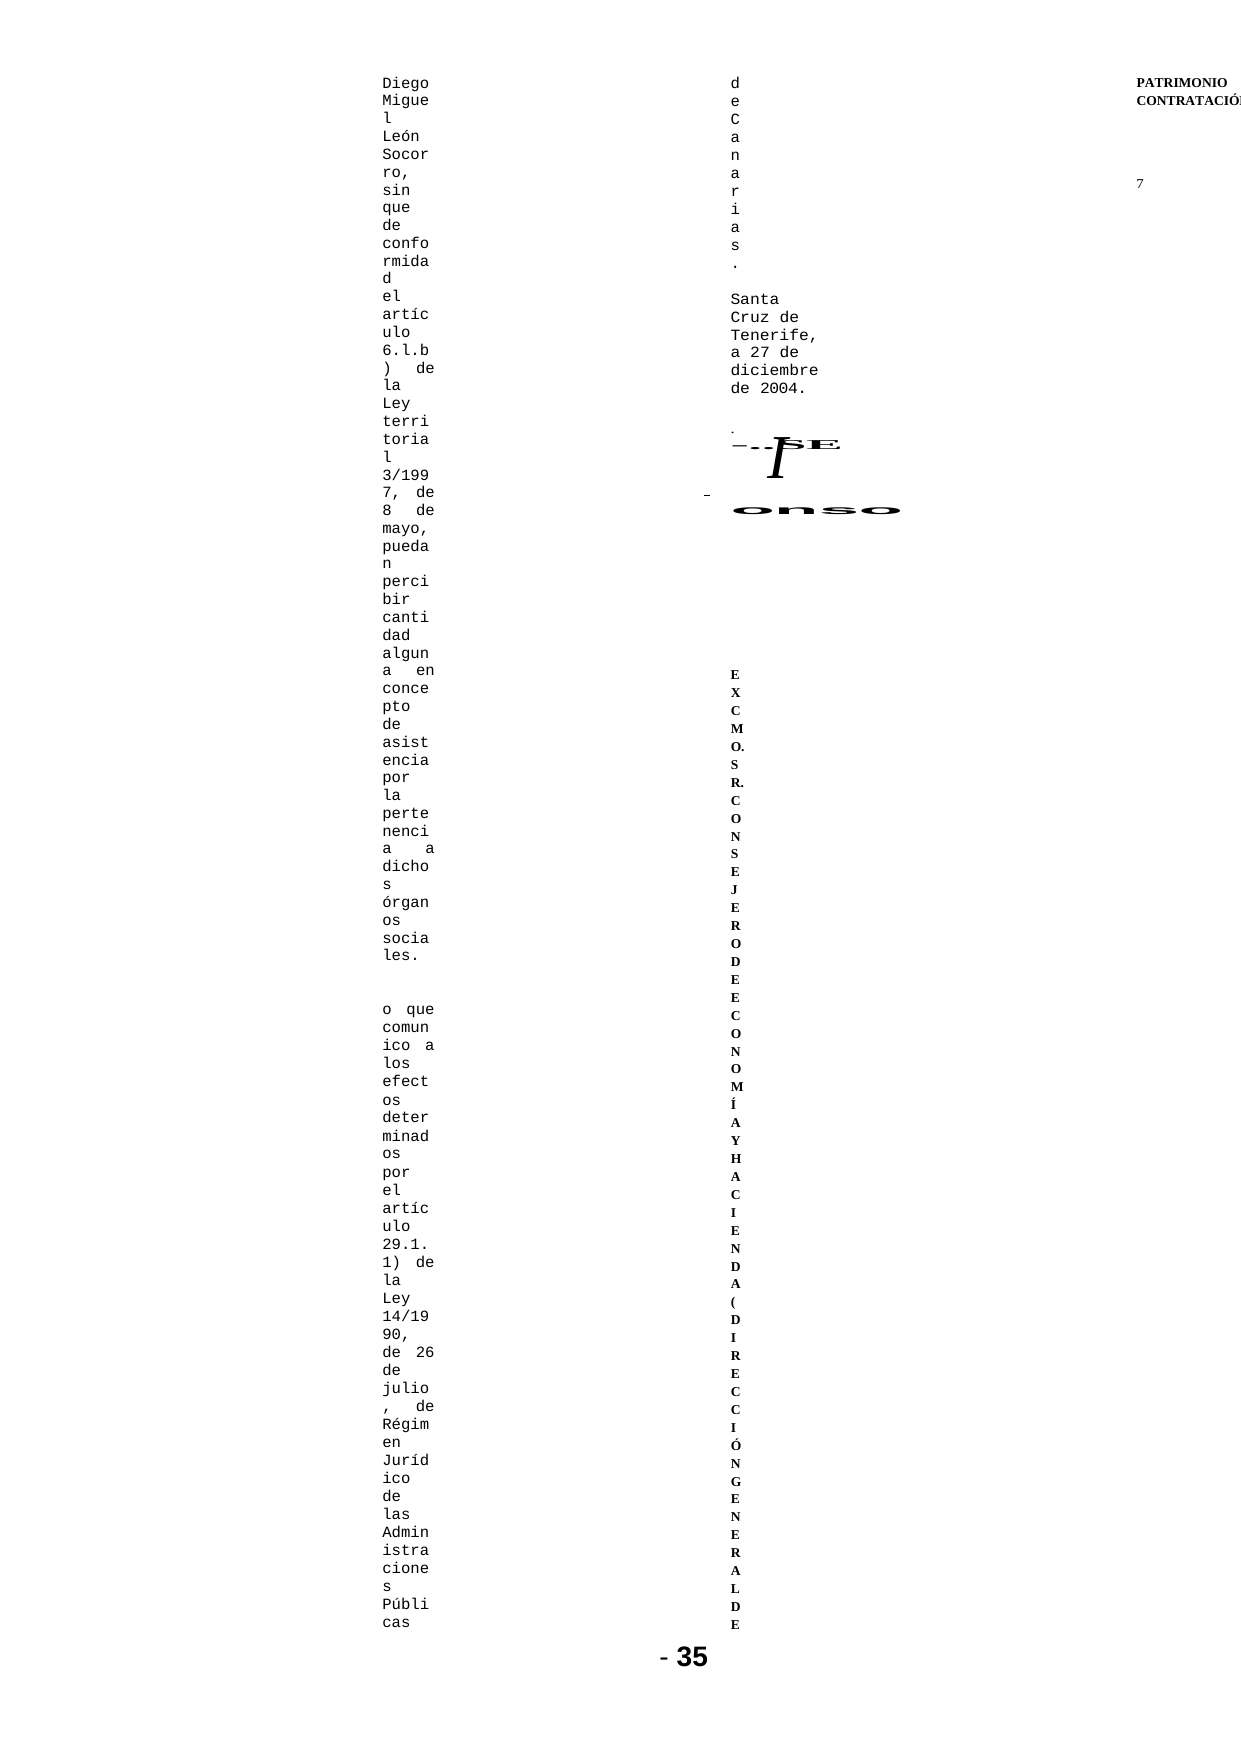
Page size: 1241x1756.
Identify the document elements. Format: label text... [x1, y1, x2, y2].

text EXCMO. SR. CONSEJERO DE ECONOMÍA Y HACIENDA (DIRECCIÓN GENERAL DE PATRIMONIO Y CONTRATACIÓN) [730, 667, 745, 1632]
text Santa Cruz de Tenerife, a 27 de diciembre de 2004. [730, 292, 820, 398]
text I [768, 423, 789, 476]
text EXCMO. SR. CONSEJERO DE ECONOMÍA Y HACIENDA (DIRECCIÓN GENERAL DE PATRIMONIO Y CONTRATACIÓN) [1136, 75, 1241, 108]
text I [768, 449, 789, 492]
text onso Díaz. [730, 502, 825, 517]
text 7 [1136, 176, 1241, 192]
text . -..SE GENERAL, [730, 421, 825, 452]
